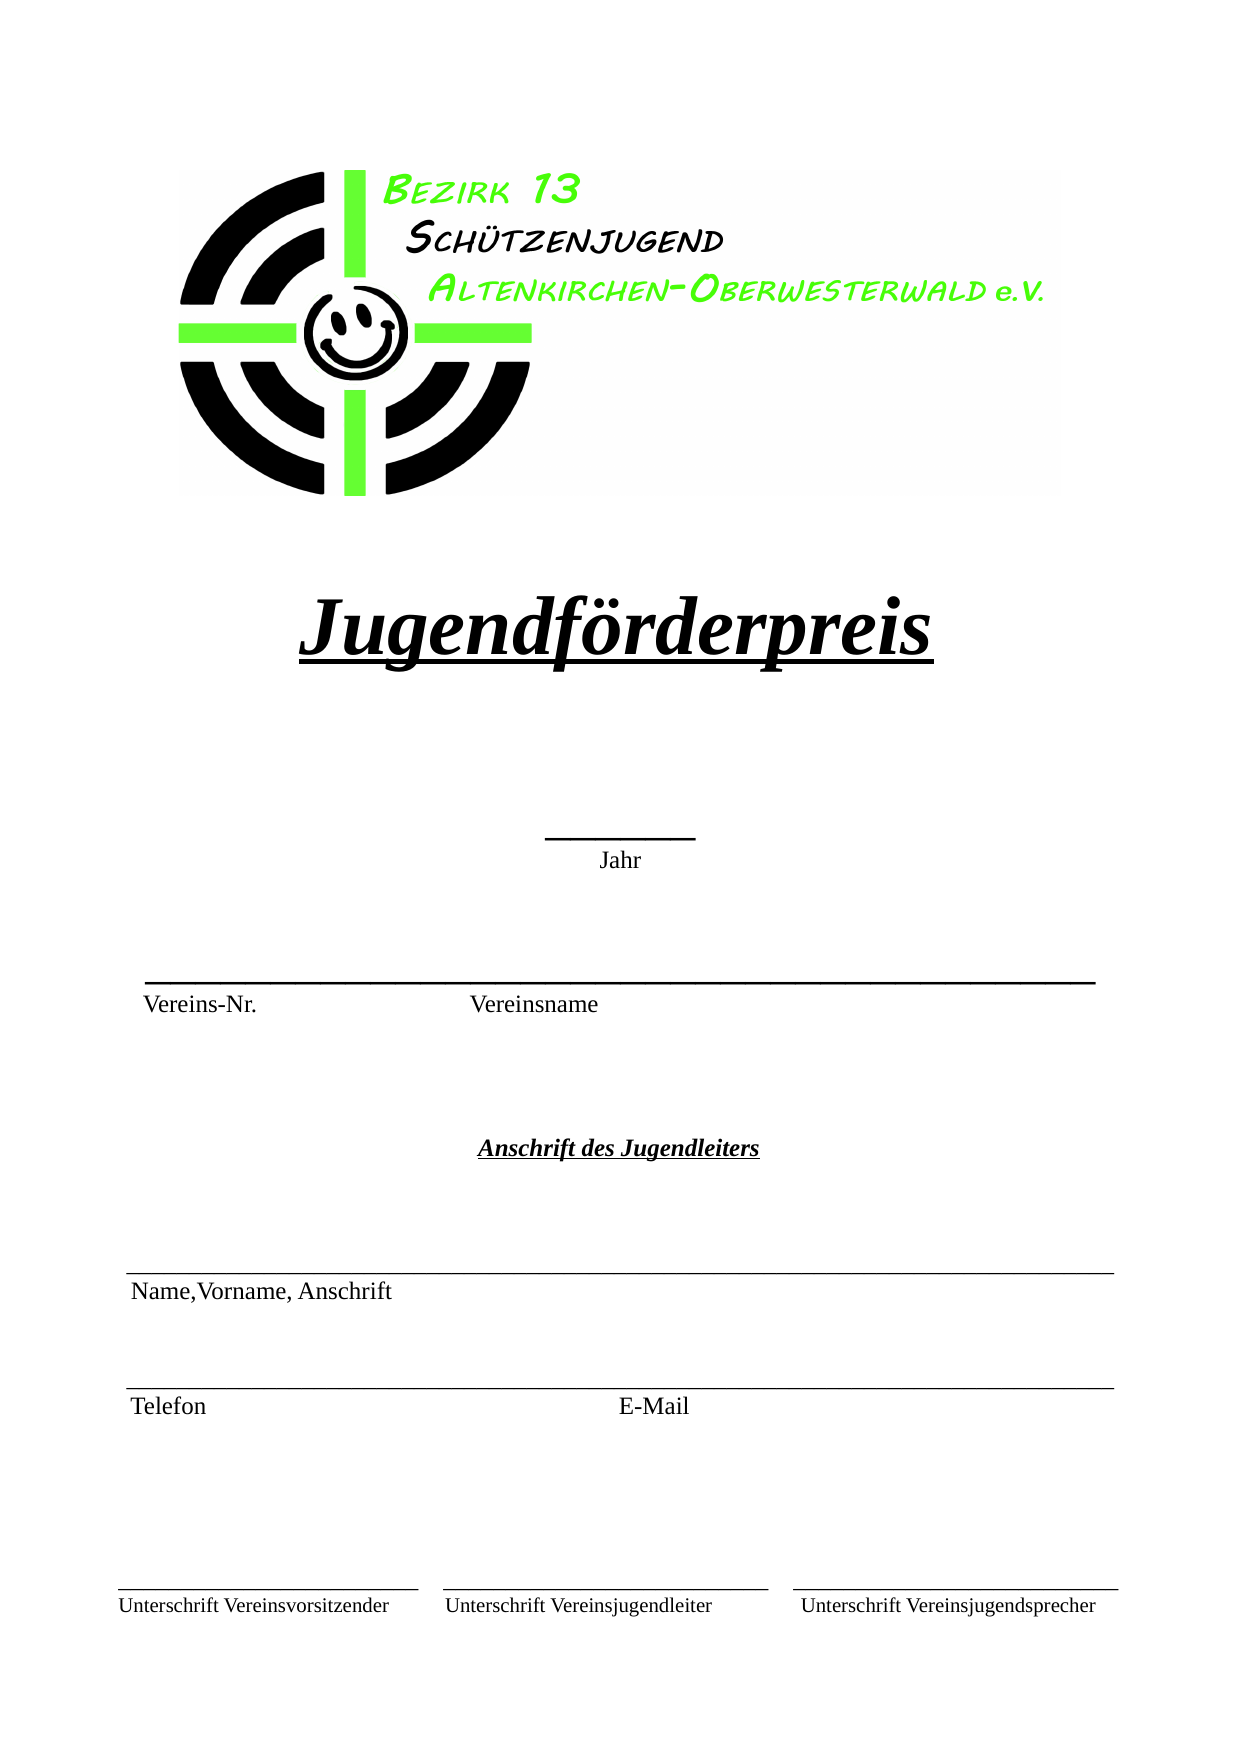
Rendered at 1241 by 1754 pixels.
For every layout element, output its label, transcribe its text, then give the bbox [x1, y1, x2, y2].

text Vereins-Nr. Vereinsname [118, 989, 1122, 1018]
text Name,Vorname, Anschrift [118, 1276, 1122, 1305]
text Jahr [118, 845, 1122, 874]
text Anschrift des Jugendleiters [118, 1133, 1122, 1161]
text _______________________________________________________________________________ [118, 1248, 1122, 1276]
text Telefon E-Mail [118, 1391, 1122, 1420]
text Jugendförderpreis [118, 577, 1122, 673]
text ______ [118, 788, 1122, 845]
text ________________________ __________________________ __________________________ [118, 1564, 1122, 1593]
text _______________________________________________________________________________ [118, 1363, 1122, 1391]
text ______________________________________ [118, 931, 1122, 989]
picture [178, 170, 1062, 496]
text Unterschrift Vereinsvorsitzender Unterschrift Vereinsjugendleiter Unterschrift Vereinsjugendsprecher [118, 1593, 1122, 1617]
